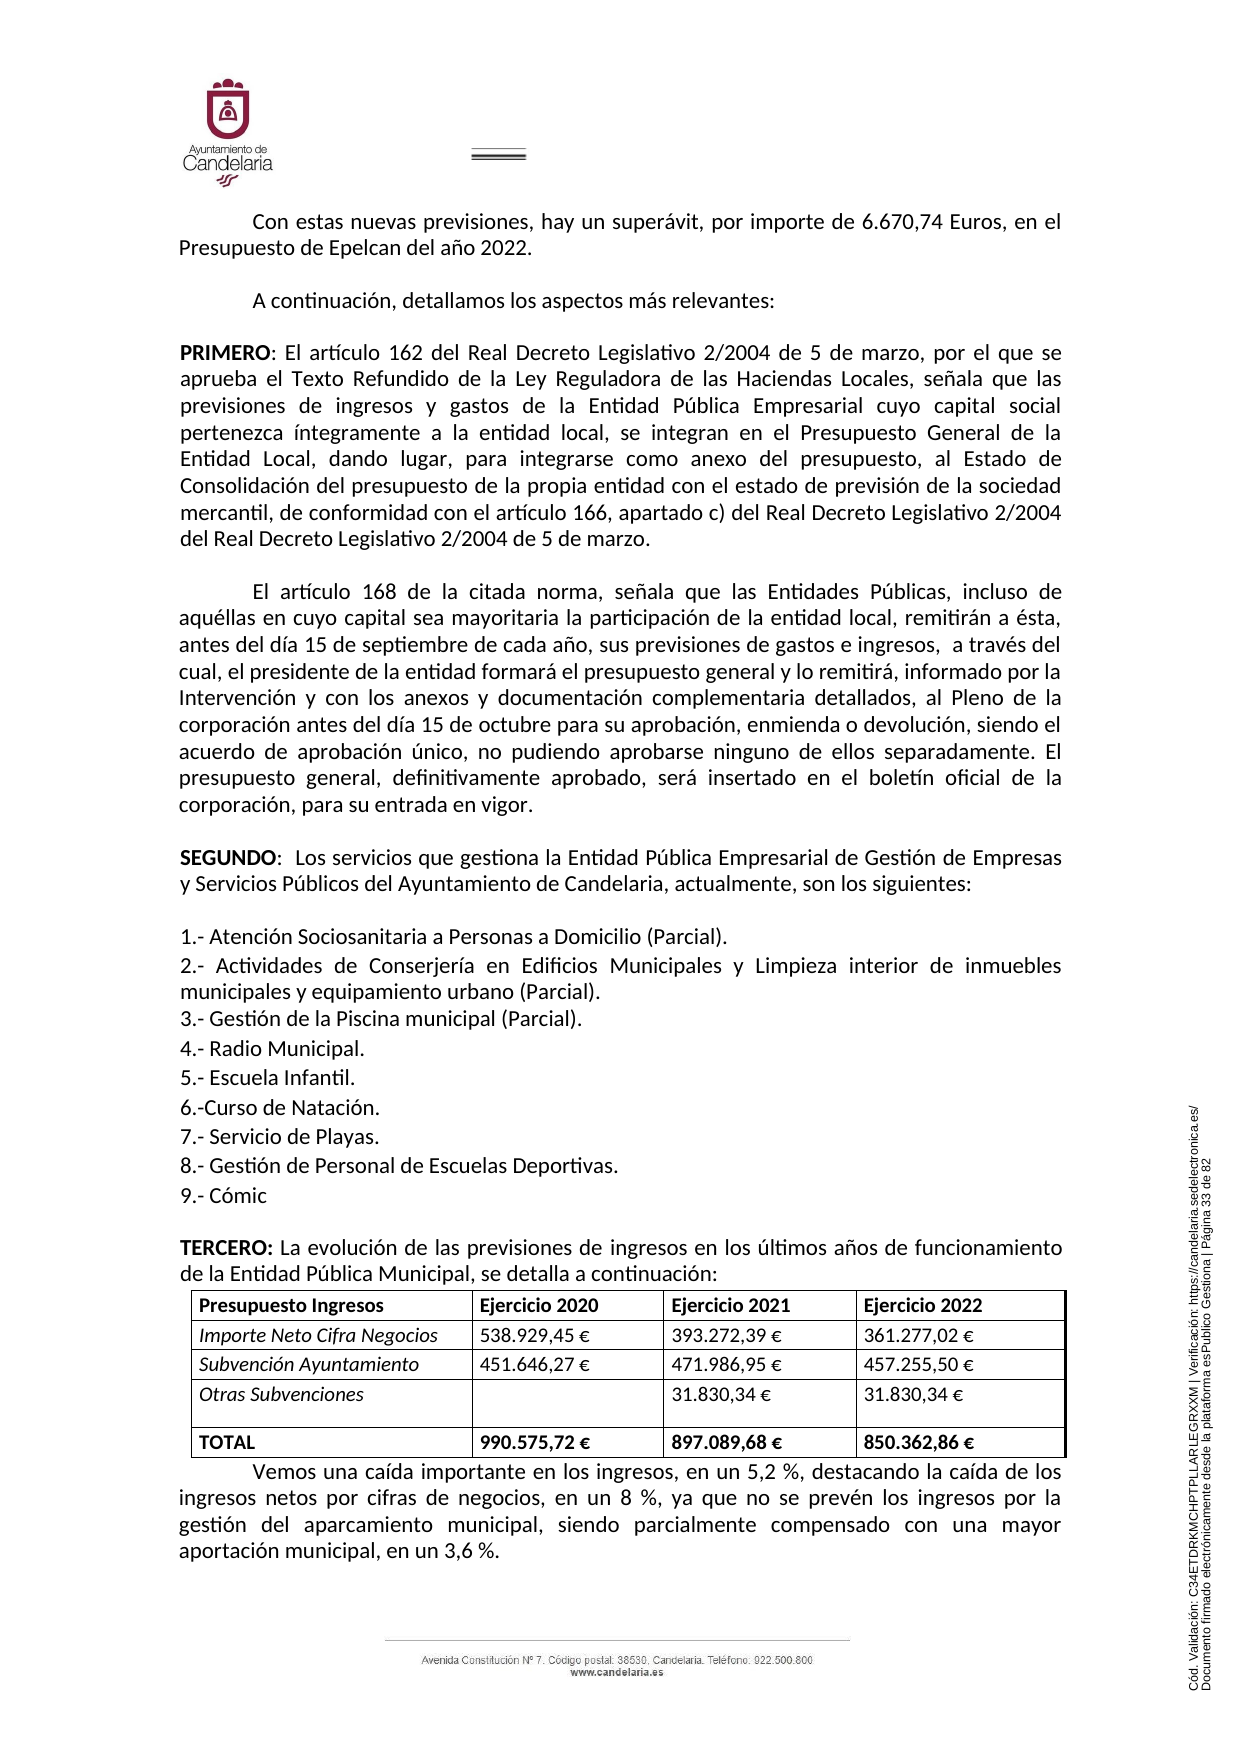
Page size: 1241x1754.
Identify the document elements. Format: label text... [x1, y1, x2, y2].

table_cell 850.362,86 € [857, 1428, 1064, 1457]
text 7.- Servicio de Playas. [180, 1123, 1063, 1149]
text Con estas nuevas previsiones, hay un superávit, por importe de 6.670,74 Euros, en el Presupuesto de Epelcan del año 2022. [179, 208, 1063, 261]
table_cell [473, 1380, 663, 1427]
table_cell Otras Subvenciones [192, 1380, 472, 1427]
text 8.- Gestión de Personal de Escuelas Deportivas. [180, 1152, 1063, 1179]
table_cell 31.830,34 € [857, 1380, 1064, 1427]
table_header Ejercicio 2021 [664, 1291, 856, 1319]
table_cell 457.255,50 € [857, 1350, 1064, 1378]
text 9.- Cómic [180, 1182, 1063, 1208]
text Vemos una caída importante en los ingresos, en un 5,2 %, destacando la caída de los ingresos netos por cifras de negocios, en un 8 %, ya que no se prevén los ingresos por la gestión del aparcamiento municipal, siendo parcialmente compensado con una mayor aportación municipal, en un 3,6 %. [179, 1458, 1063, 1564]
table_cell 31.830,34 € [664, 1380, 856, 1427]
table_cell Importe Neto Cifra Negocios [192, 1321, 472, 1349]
text 5.- Escuela Infantil. [180, 1064, 1063, 1091]
table_cell 451.646,27 € [473, 1350, 663, 1378]
text 4.- Radio Municipal. [180, 1035, 1063, 1061]
table_cell 897.089,68 € [664, 1428, 856, 1457]
table_header Presupuesto Ingresos [192, 1291, 472, 1319]
text 6.-Curso de Natación. [180, 1094, 1063, 1120]
table_header Ejercicio 2020 [473, 1291, 663, 1319]
table_cell 471.986,95 € [664, 1350, 856, 1378]
table_cell 538.929,45 € [473, 1321, 663, 1349]
text 2.- Actividades de Conserjería en Edificios Municipales y Limpieza interior de inmuebles municipales y equipamiento urbano (Parcial). [180, 952, 1063, 1006]
text A continuación, detallamos los aspectos más relevantes: [252, 287, 1063, 314]
text 3.- Gestión de la Piscina municipal (Parcial). [180, 1006, 1063, 1032]
table_cell Subvención Ayuntamiento [192, 1350, 472, 1378]
table_cell 990.575,72 € [473, 1428, 663, 1457]
table_cell 393.272,39 € [664, 1321, 856, 1349]
text PRIMERO: El artículo 162 del Real Decreto Legislativo 2/2004 de 5 de marzo, por el que se aprueba el Texto Refundido de la Ley Reguladora de las Haciendas Locales, señala que las previsiones de ingresos y gastos de la Entidad Pública Empresarial cuyo capital social pertenezca íntegramente a la entidad local, se integran en el Presupuesto General de la Entidad Local, dando lugar, para integrarse como anexo del presupuesto, al Estado de Consolidación del presupuesto de la propia entidad con el estado de previsión de la sociedad mercantil, de conformidad con el artículo 166, apartado c) del Real Decreto Legislativo 2/2004 del Real Decreto Legislativo 2/2004 de 5 de marzo. [180, 339, 1063, 553]
text TERCERO: La evolución de las previsiones de ingresos en los últimos años de funcionamiento de la Entidad Pública Municipal, se detalla a continuación: [180, 1234, 1063, 1287]
table_header Ejercicio 2022 [857, 1291, 1064, 1319]
table_cell 361.277,02 € [857, 1321, 1064, 1349]
text El artículo 168 de la citada norma, señala que las Entidades Públicas, incluso de aquéllas en cuyo capital sea mayoritaria la participación de la entidad local, remitirán a ésta, antes del día 15 de septiembre de cada año, sus previsiones de gastos e ingresos, a través del cual, el presidente de la entidad formará el presupuesto general y lo remitirá, informado por la Intervención y con los anexos y documentación complementaria detallados, al Pleno de la corporación antes del día 15 de octubre para su aprobación, enmienda o devolución, siendo el acuerdo de aprobación único, no pudiendo aprobarse ninguno de ellos separadamente. El presupuesto general, definitivamente aprobado, será insertado en el boletín oficial de la corporación, para su entrada en vigor. [179, 578, 1063, 818]
text SEGUNDO: Los servicios que gestiona la Entidad Pública Empresarial de Gestión de Empresas y Servicios Públicos del Ayuntamiento de Candelaria, actualmente, son los siguientes: [180, 844, 1063, 897]
table_cell TOTAL [192, 1428, 472, 1457]
text 1.- Atención Sociosanitaria a Personas a Domicilio (Parcial). [180, 923, 1063, 949]
